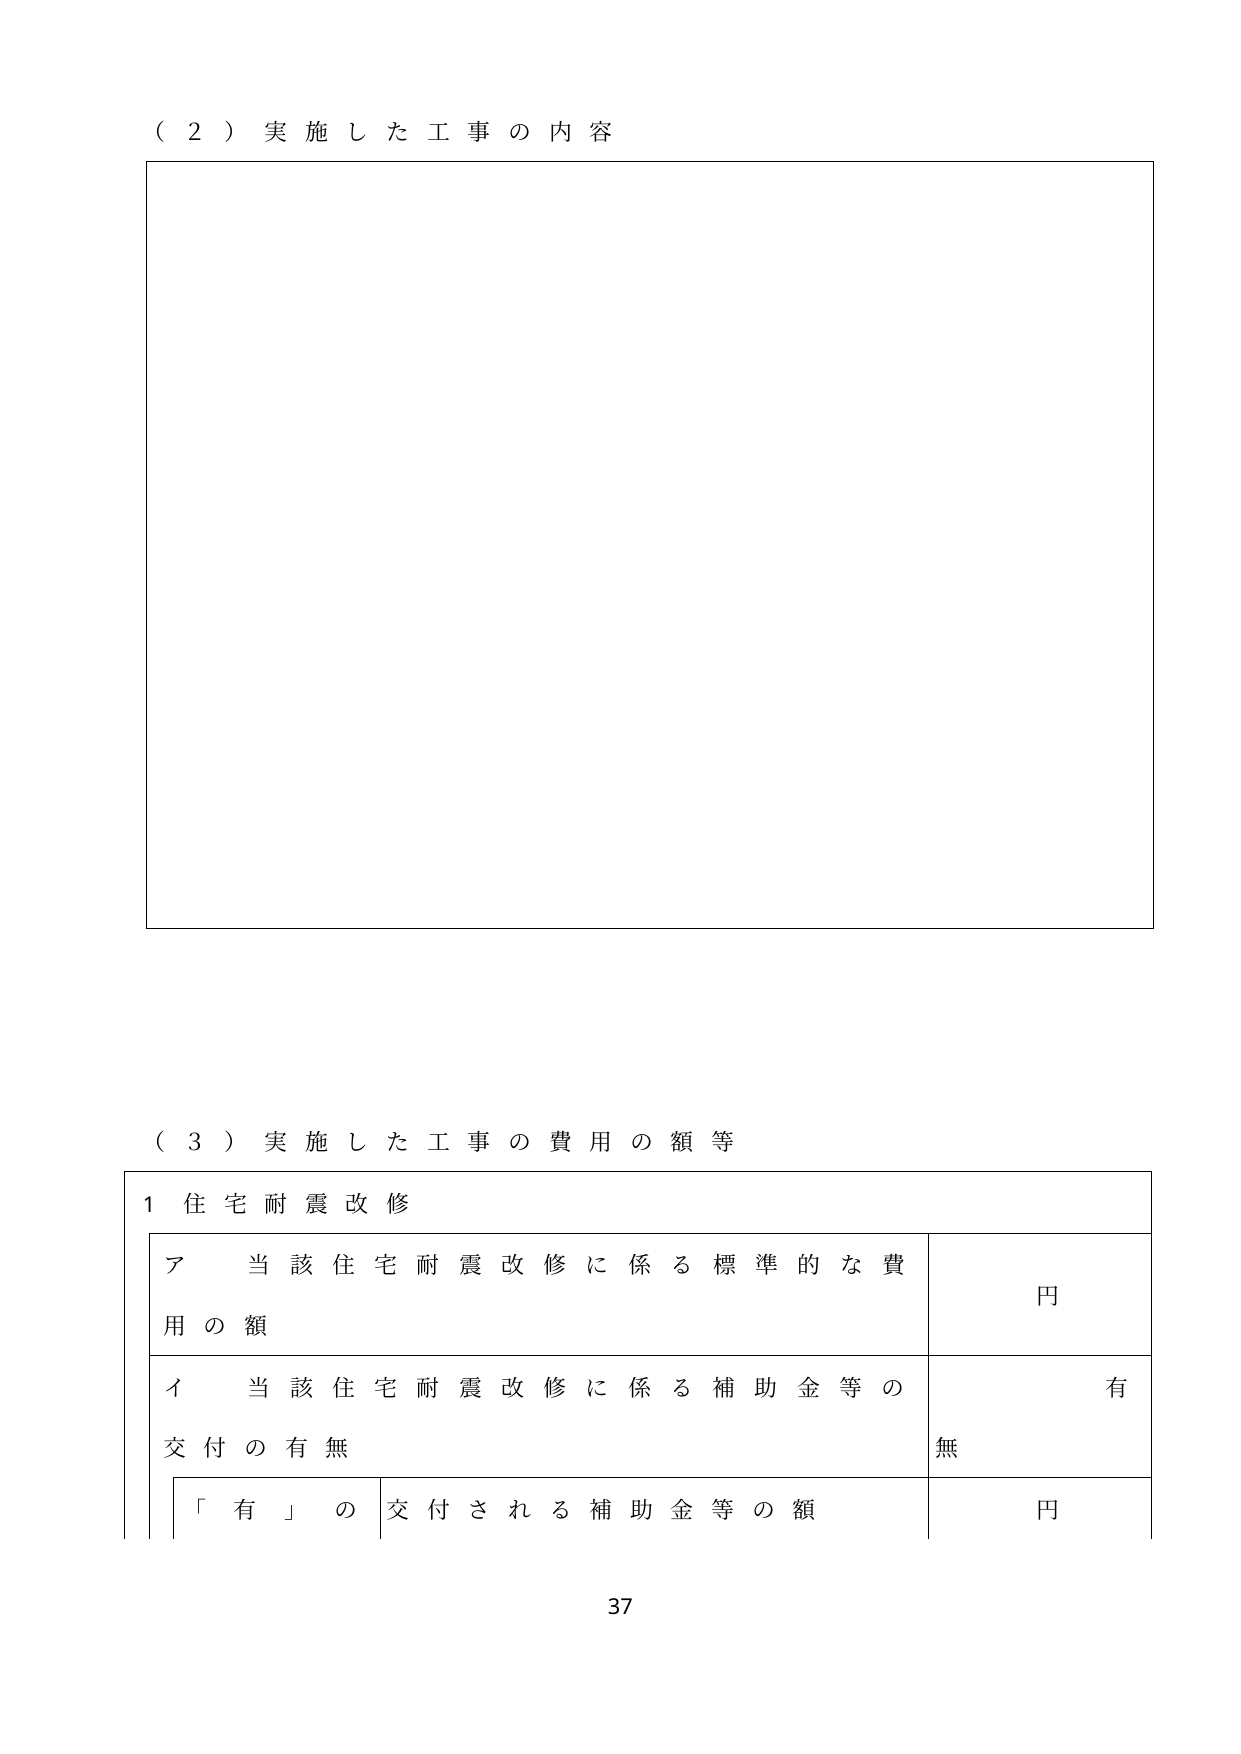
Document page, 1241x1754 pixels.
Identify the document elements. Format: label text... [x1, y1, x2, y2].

table_cell イ 当該住宅耐震改修に係る補助金等の交付の有無 [150, 1356, 928, 1477]
table_cell [125, 1233, 149, 1355]
table_header [147, 162, 1153, 927]
table_cell [125, 1477, 149, 1539]
table_cell 円 [929, 1234, 1151, 1355]
table_cell ア 当該住宅耐震改修に係る標準的な費用の額 [150, 1234, 928, 1355]
table_cell [150, 1477, 173, 1539]
table_cell 円 [929, 1478, 1151, 1539]
table_header 住宅耐震改修 [125, 1172, 1151, 1233]
table_cell 交付される補助金等の額 [381, 1478, 928, 1539]
text （２）実施した工事の内容 [124, 100, 1138, 161]
table_cell [125, 1355, 149, 1477]
table_cell 有 無 [929, 1356, 1151, 1477]
text （３）実施した工事の費用の額等 [122, 1110, 1138, 1171]
table_cell 「有」の [174, 1478, 380, 1539]
